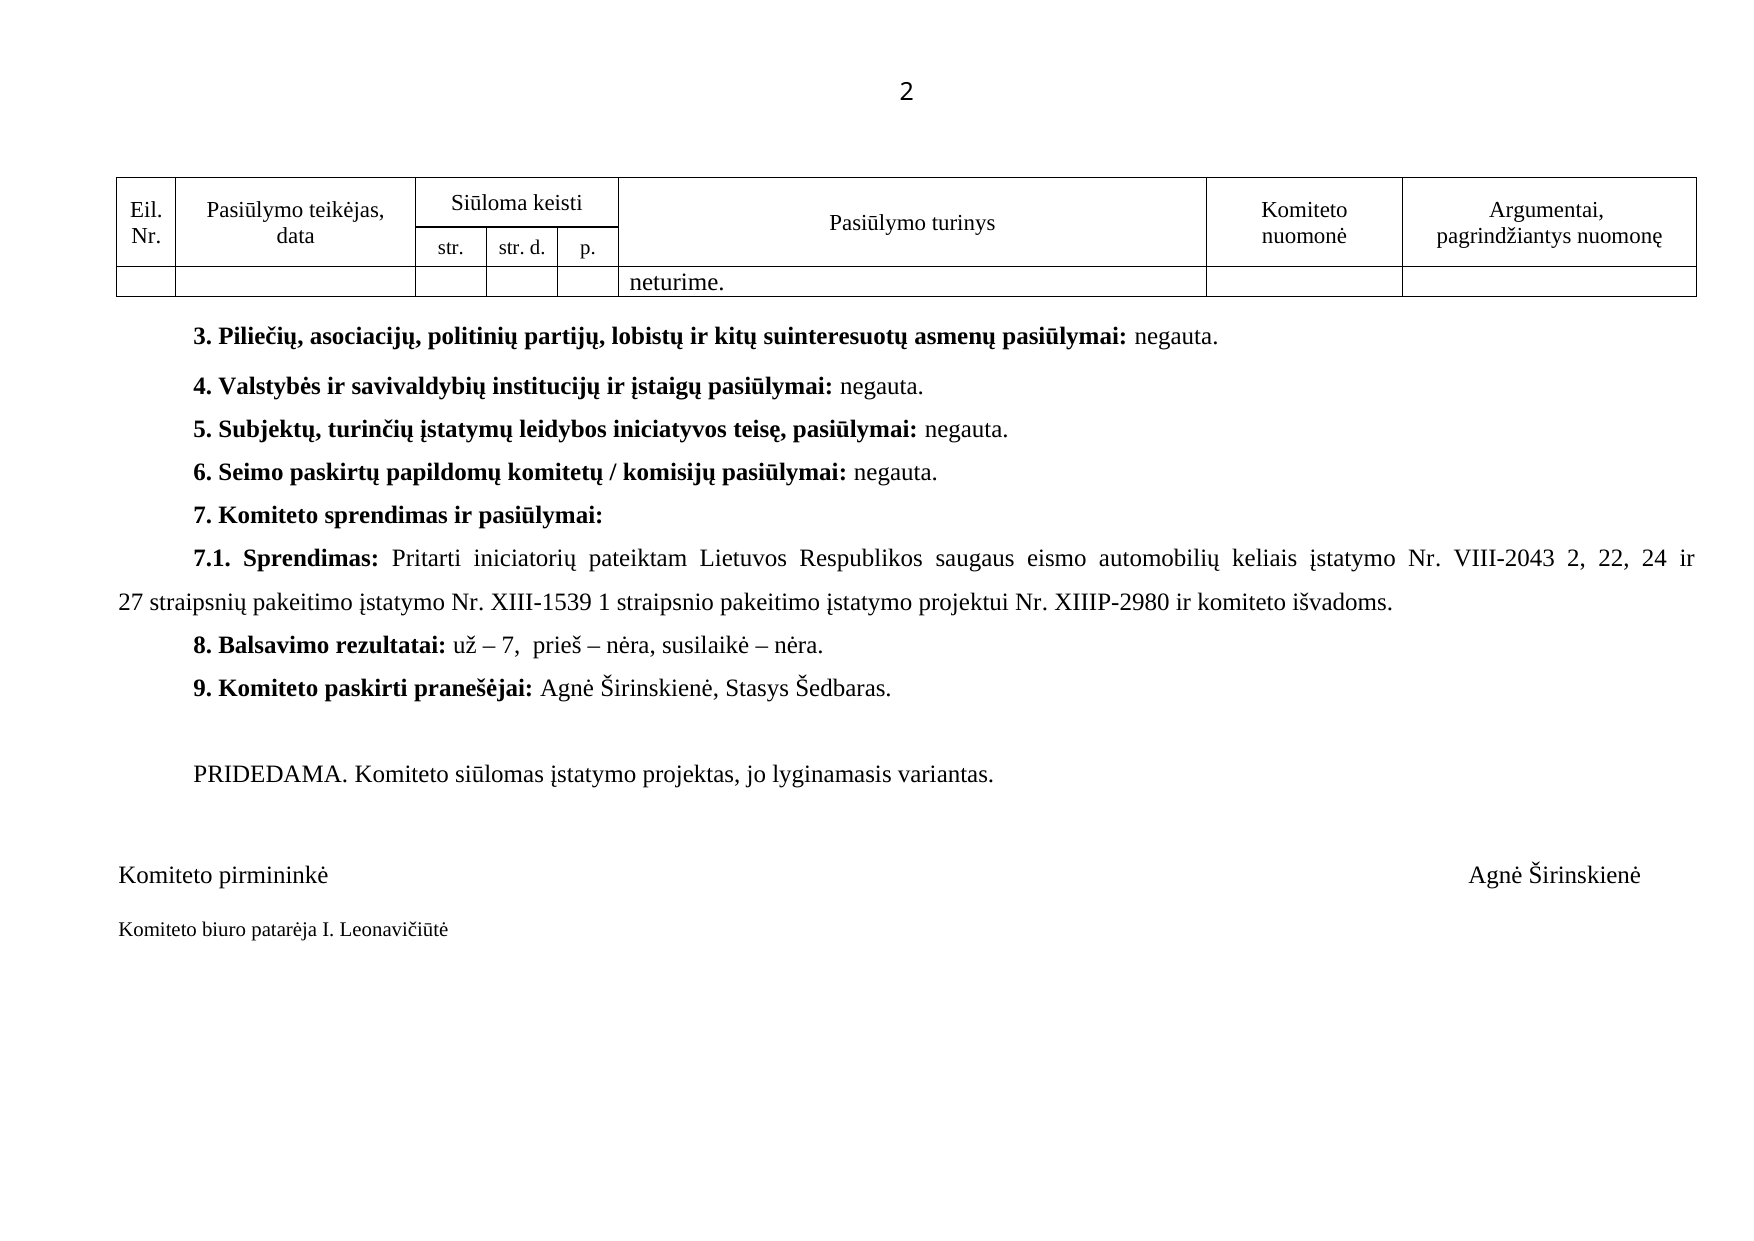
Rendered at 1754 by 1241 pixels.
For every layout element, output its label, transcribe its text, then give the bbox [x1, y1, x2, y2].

table_cell neturime. [619, 267, 1206, 296]
text Komiteto biuro patarėja I. Leonavičiūtė [118, 917, 1695, 941]
table_cell [416, 267, 486, 296]
text 3. Piliečių, asociacijų, politinių partijų, lobistų ir kitų suinteresuotų asmenų pasiūlymai: negauta. [118, 321, 1695, 349]
table_header Siūloma keisti [416, 178, 618, 226]
table_header Eil. Nr. [117, 178, 175, 266]
table_header Pasiūlymo turinys [619, 178, 1206, 266]
table_cell [117, 267, 175, 296]
table_cell [176, 267, 415, 296]
text 4. Valstybės ir savivaldybių institucijų ir įstaigų pasiūlymai: negauta. [118, 371, 1695, 400]
text 6. Seimo paskirtų papildomų komitetų / komisijų pasiūlymai: negauta. [118, 457, 1695, 486]
text PRIDEDAMA. Komiteto siūlomas įstatymo projektas, jo lyginamasis variantas. [118, 759, 1695, 788]
table_cell [1207, 267, 1402, 296]
table_cell p. [558, 228, 618, 266]
table_cell [487, 267, 557, 296]
table_header Komiteto nuomonė [1207, 178, 1402, 266]
text 7. Komiteto sprendimas ir pasiūlymai: [118, 500, 1695, 529]
table_cell str. [416, 228, 486, 266]
table_header Argumentai, pagrindžiantys nuomonę [1403, 178, 1696, 266]
text 8. Balsavimo rezultatai: už – 7, prieš – nėra, susilaikė – nėra. [118, 630, 1695, 658]
text 7.1. Sprendimas: Pritarti iniciatorių pateiktam Lietuvos Respublikos saugaus eismo automobilių keliais įstatymo Nr. VIII-2043 2, 22, 24 ir 27 straipsnių pakeitimo įstatymo Nr. XIII-1539 1 straipsnio pakeitimo įstatymo projektui Nr. XIIIP-2980 ir komiteto išvadoms. [118, 543, 1695, 615]
table_cell [558, 267, 618, 296]
table_cell str. d. [487, 228, 557, 266]
text 9. Komiteto paskirti pranešėjai: Agnė Širinskienė, Stasys Šedbaras. [118, 673, 1695, 702]
table_header Pasiūlymo teikėjas, data [176, 178, 415, 266]
table_cell [1403, 267, 1696, 296]
text Komiteto pirmininkė Agnė Širinskienė [118, 860, 1695, 888]
text 5. Subjektų, turinčių įstatymų leidybos iniciatyvos teisę, pasiūlymai: negauta. [118, 414, 1695, 443]
